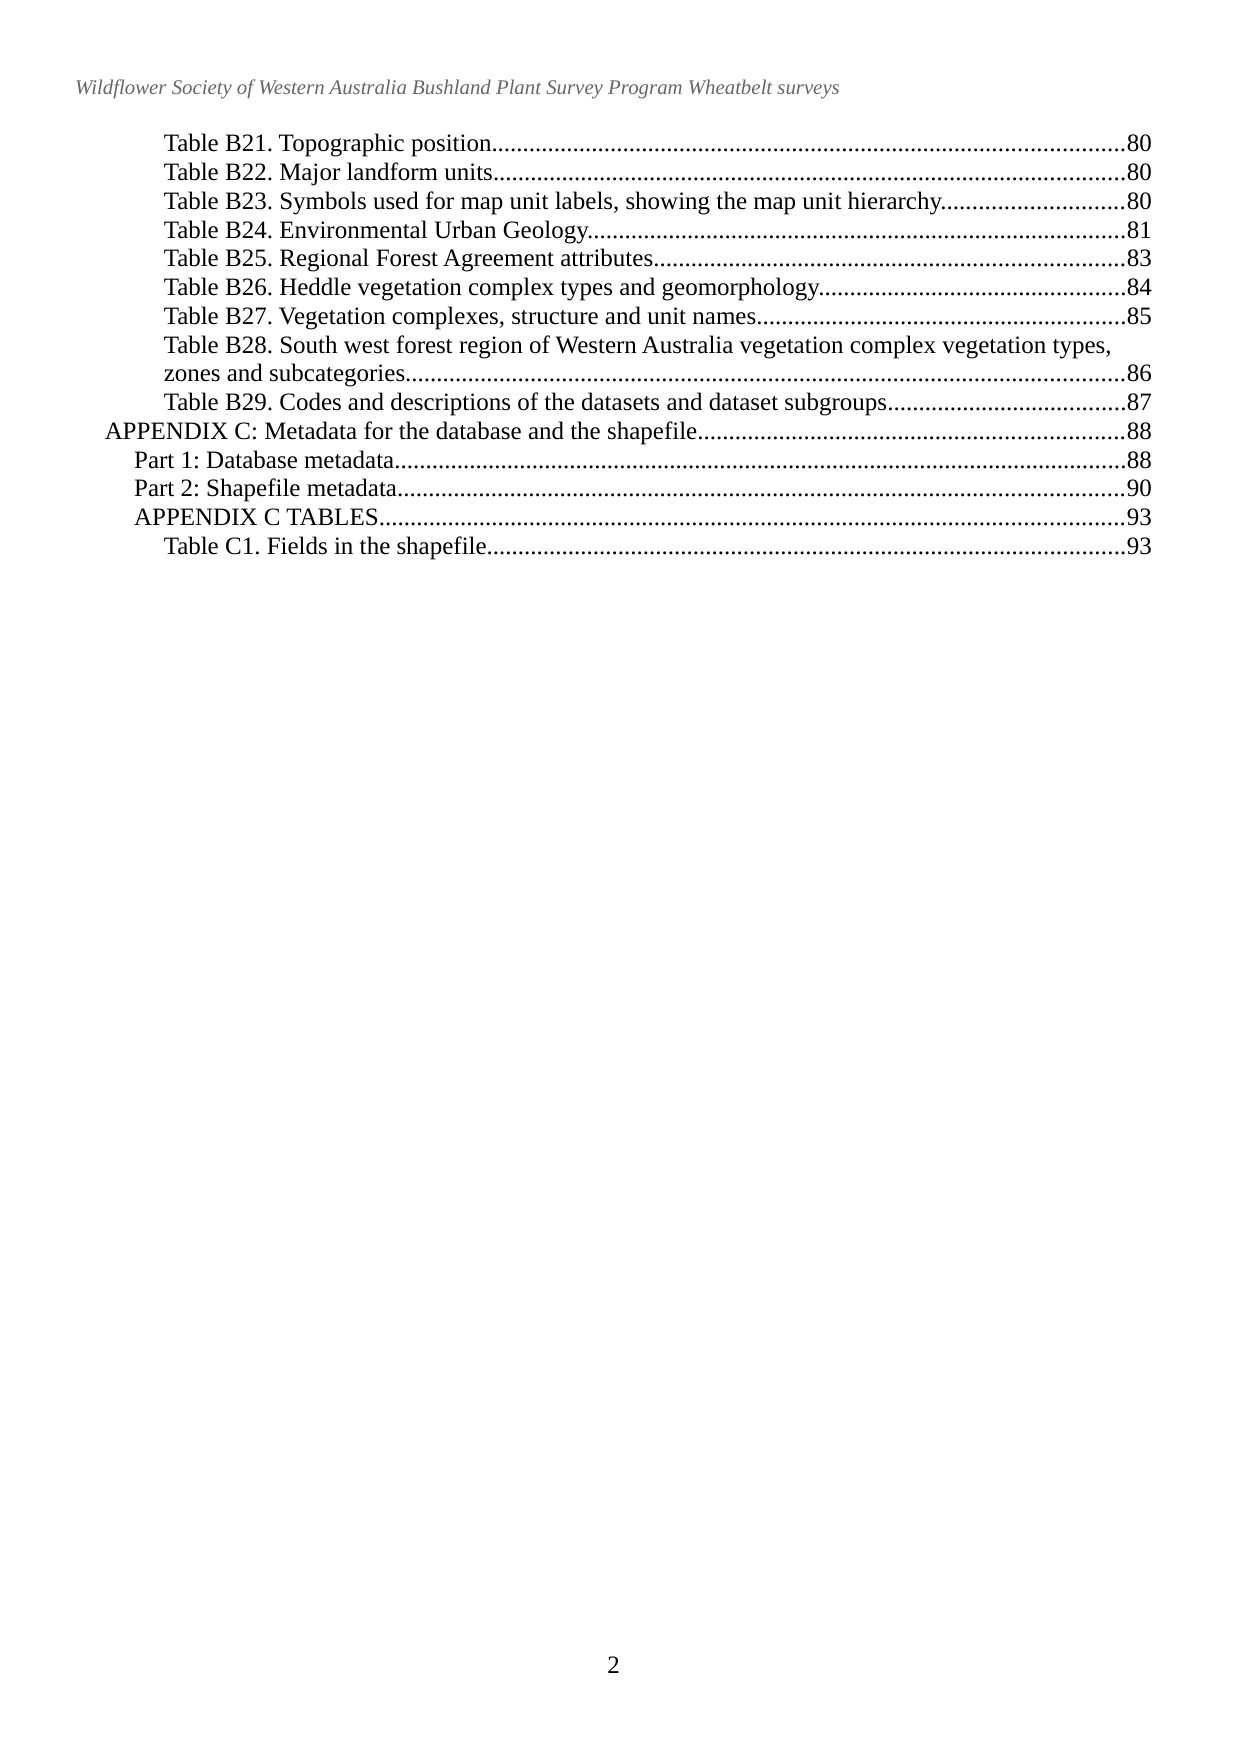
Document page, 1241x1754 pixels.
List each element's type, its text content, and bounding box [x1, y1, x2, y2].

text APPENDIX C TABLES 93 [134, 502, 1152, 531]
text Table B28. South west forest region of Western Australia vegetation complex vegetation types, zones and subcategories. 86 [163, 330, 1152, 387]
text Part 2: Shapefile metadata 90 [134, 473, 1152, 502]
text Table B26. Heddle vegetation complex types and geomorphology. 84 [163, 272, 1152, 301]
text APPENDIX C: Metadata for the database and the shapefile 88 [104, 416, 1152, 445]
text Table B24. Environmental Urban Geology. 81 [163, 215, 1152, 243]
text Table B23. Symbols used for map unit labels, showing the map unit hierarchy. 80 [163, 186, 1152, 215]
text Table B25. Regional Forest Agreement attributes. 83 [163, 243, 1152, 272]
text Table B21. Topographic position. 80 [163, 128, 1152, 157]
text Table C1. Fields in the shapefile. 93 [163, 531, 1152, 560]
text Part 1: Database metadata 88 [134, 445, 1152, 473]
text Table B22. Major landform units. 80 [163, 157, 1152, 186]
text Table B29. Codes and descriptions of the datasets and dataset subgroups. 87 [163, 387, 1152, 416]
text Table B27. Vegetation complexes, structure and unit names. 85 [163, 301, 1152, 330]
